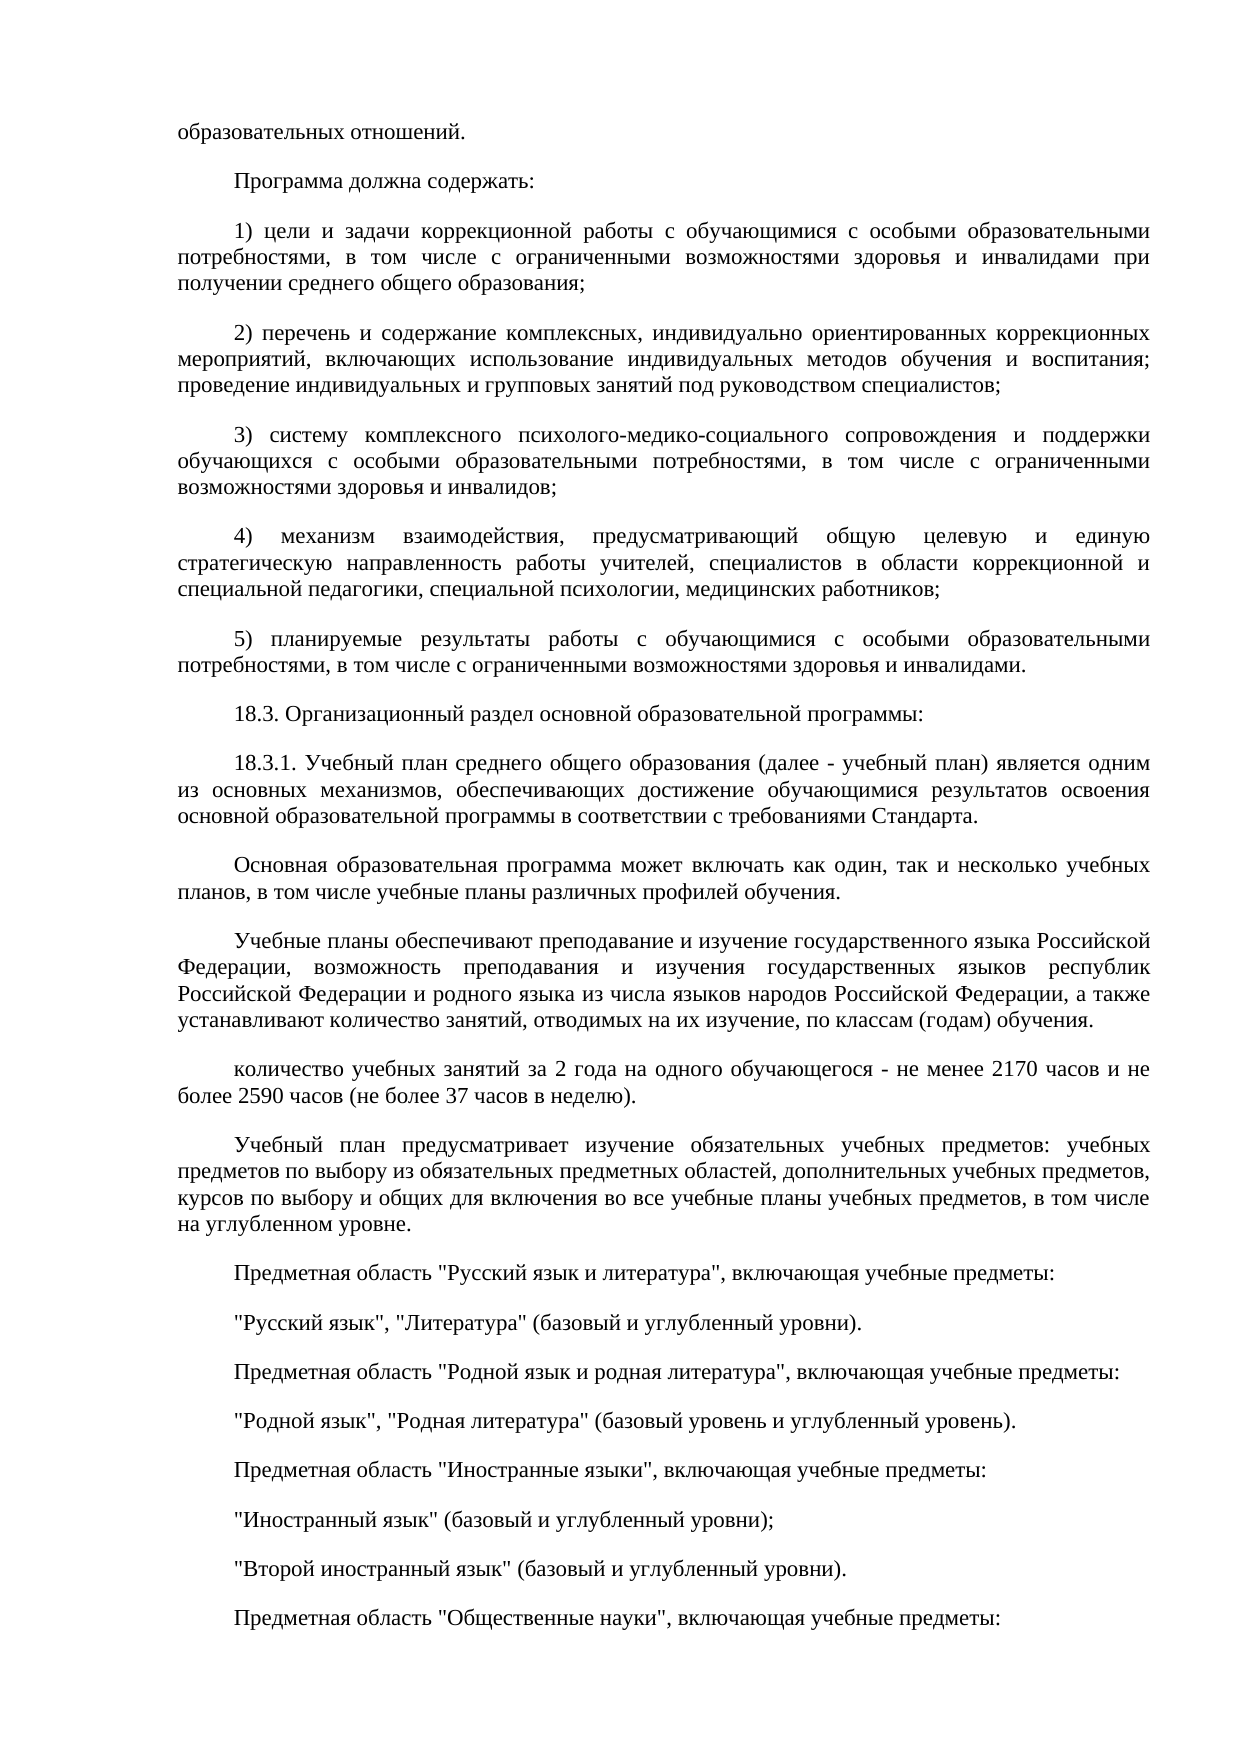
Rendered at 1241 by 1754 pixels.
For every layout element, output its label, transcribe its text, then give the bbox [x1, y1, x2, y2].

text 2) перечень и содержание комплексных, индивидуально ориентированных коррекционных мероприятий, включающих использование индивидуальных методов обучения и воспитания; проведение индивидуальных и групповых занятий под руководством специалистов; [177, 319, 1152, 398]
text 3) систему комплексного психолого-медико-социального сопровождения и поддержки обучающихся с особыми образовательными потребностями, в том числе с ограниченными возможностями здоровья и инвалидов; [177, 421, 1152, 500]
text 1) цели и задачи коррекционной работы с обучающимися с особыми образовательными потребностями, в том числе с ограниченными возможностями здоровья и инвалидами при получении среднего общего образования; [177, 217, 1152, 296]
text 18.3. Организационный раздел основной образовательной программы: [177, 700, 1152, 727]
text Программа должна содержать: [177, 167, 1152, 194]
text Учебный план предусматривает изучение обязательных учебных предметов: учебных предметов по выбору из обязательных предметных областей, дополнительных учебных предметов, курсов по выбору и общих для включения во все учебные планы учебных предметов, в том числе на углубленном уровне. [177, 1131, 1152, 1236]
text Предметная область "Иностранные языки", включающая учебные предметы: [177, 1456, 1152, 1483]
text 18.3.1. Учебный план среднего общего образования (далее - учебный план) является одним из основных механизмов, обеспечивающих достижение обучающимися результатов освоения основной образовательной программы в соответствии с требованиями Стандарта. [177, 749, 1152, 828]
text 5) планируемые результаты работы с обучающимися с особыми образовательными потребностями, в том числе с ограниченными возможностями здоровья и инвалидами. [177, 624, 1152, 677]
text Предметная область "Общественные науки", включающая учебные предметы: [177, 1604, 1152, 1631]
text Предметная область "Русский язык и литература", включающая учебные предметы: [177, 1259, 1152, 1286]
text Основная образовательная программа может включать как один, так и несколько учебных планов, в том числе учебные планы различных профилей обучения. [177, 851, 1152, 904]
text количество учебных занятий за 2 года на одного обучающегося - не менее 2170 часов и не более 2590 часов (не более 37 часов в неделю). [177, 1055, 1152, 1108]
text "Родной язык", "Родная литература" (базовый уровень и углубленный уровень). [177, 1407, 1152, 1433]
text "Иностранный язык" (базовый и углубленный уровни); [177, 1506, 1152, 1532]
text "Второй иностранный язык" (базовый и углубленный уровни). [177, 1555, 1152, 1581]
text Предметная область "Родной язык и родная литература", включающая учебные предметы: [177, 1358, 1152, 1384]
text "Русский язык", "Литература" (базовый и углубленный уровни). [177, 1309, 1152, 1335]
text 4) механизм взаимодействия, предусматривающий общую целевую и единую стратегическую направленность работы учителей, специалистов в области коррекционной и специальной педагогики, специальной психологии, медицинских работников; [177, 523, 1152, 602]
text Учебные планы обеспечивают преподавание и изучение государственного языка Российской Федерации, возможность преподавания и изучения государственных языков республик Российской Федерации и родного языка из числа языков народов Российской Федерации, а также устанавливают количество занятий, отводимых на их изучение, по классам (годам) обучения. [177, 927, 1152, 1032]
text образовательных отношений. [177, 118, 1152, 144]
